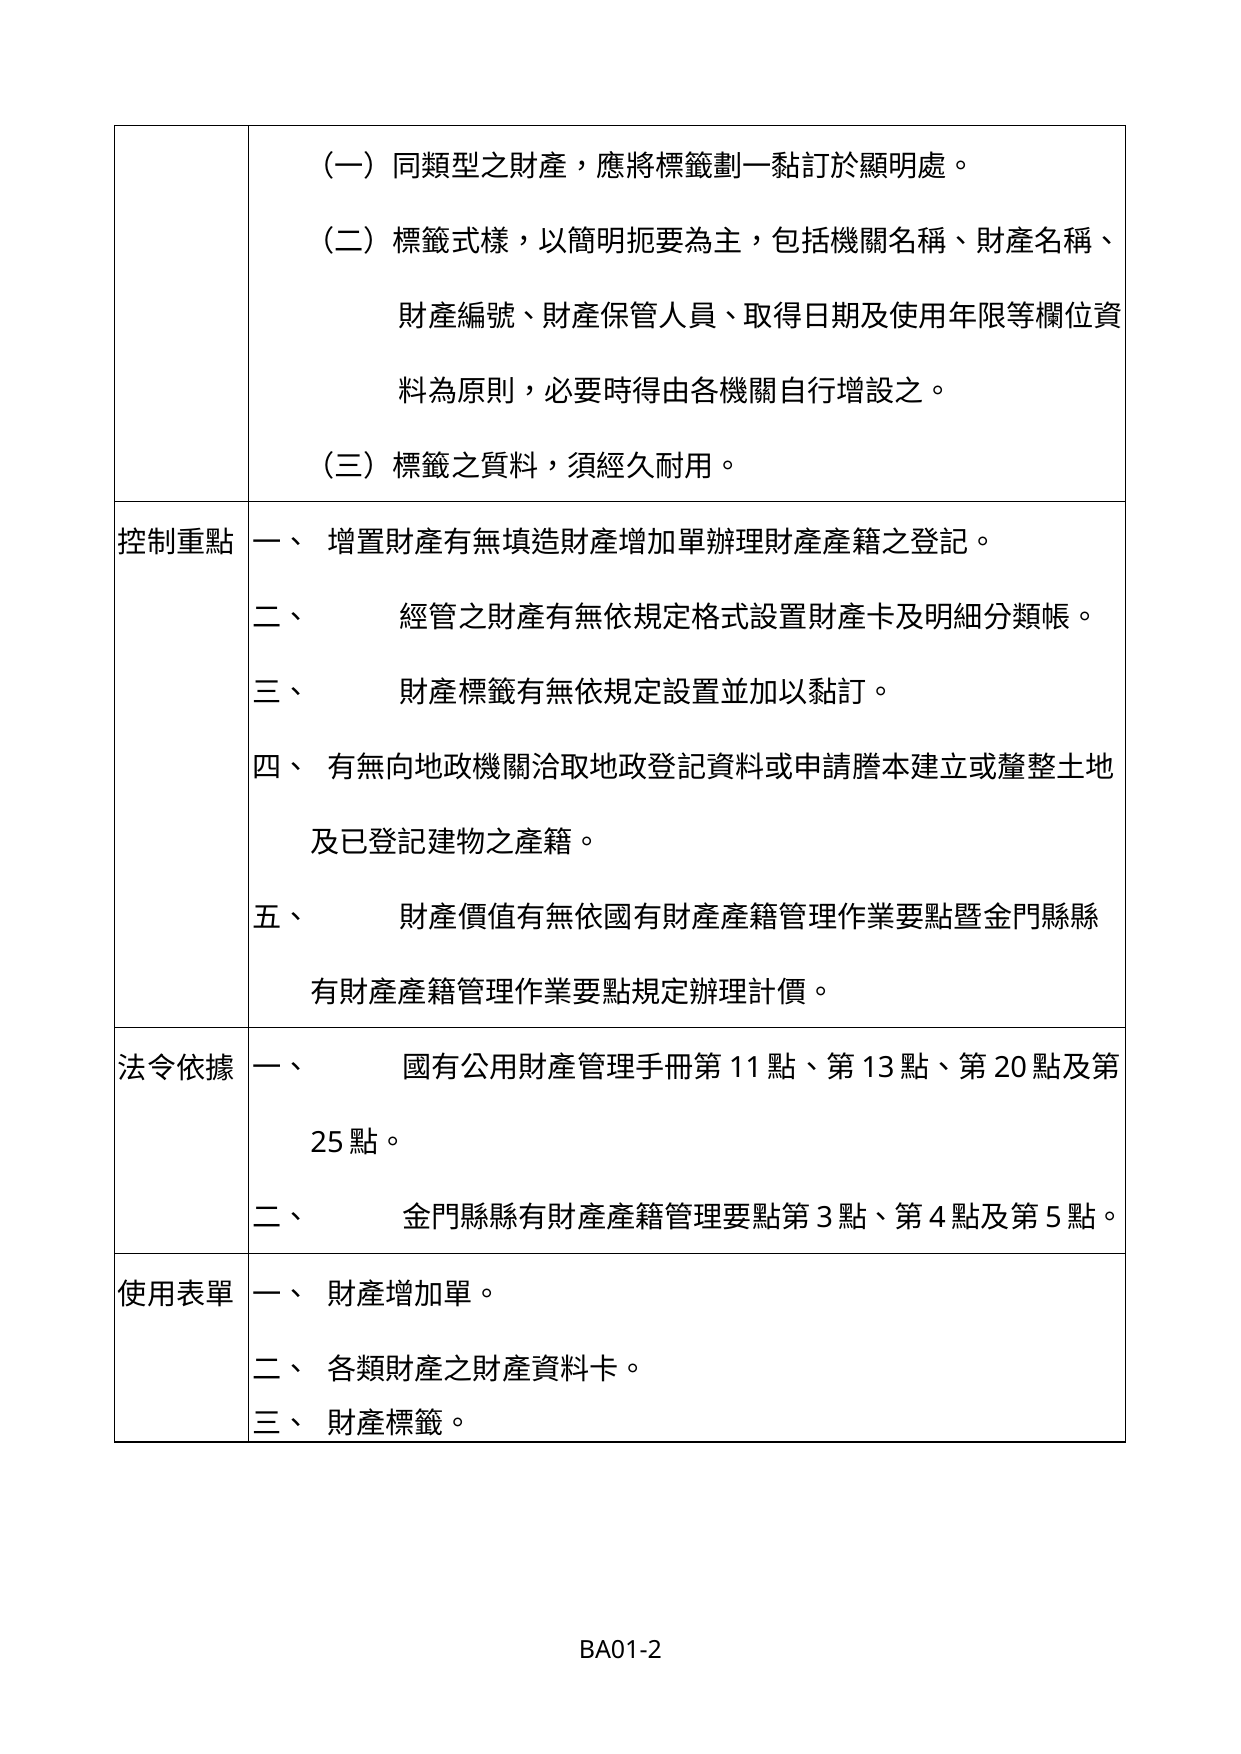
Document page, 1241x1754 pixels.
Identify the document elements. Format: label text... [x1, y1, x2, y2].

table_cell 財產增加單。 各類財產之財產資料卡。 財產標籤。 [249, 1254, 1125, 1441]
table_cell （一）同類型之財產，應將標籤劃一黏訂於顯明處。 （二）標籤式樣，以簡明扼要為主，包括機關名稱、財產名稱、財產編號、財產保管人員、取得日期及使用年限等欄位資料為原則，必要時得由各機關自行增設之。 （三）標籤之質料，須經久耐用。 [249, 126, 1125, 501]
table_cell 控制重點 [115, 502, 248, 1027]
table_cell [115, 126, 248, 501]
table_cell 使用表單 [115, 1254, 248, 1441]
table_cell 增置財產有無填造財產增加單辦理財產產籍之登記。 經管之財產有無依規定格式設置財產卡及明細分類帳。 財產標籤有無依規定設置並加以黏訂。 有無向地政機關洽取地政登記資料或申請謄本建立或釐整土地及已登記建物之產籍。 財產價值有無依國有財產產籍管理作業要點暨金門縣縣有財產產籍管理作業要點規定辦理計價。 [249, 502, 1125, 1027]
table_cell 國有公用財產管理手冊第11點、第13點、第20點及第25點。 金門縣縣有財產產籍管理要點第3點、第4點及第5點。 [249, 1028, 1125, 1253]
table_cell 法令依據 [115, 1028, 248, 1253]
